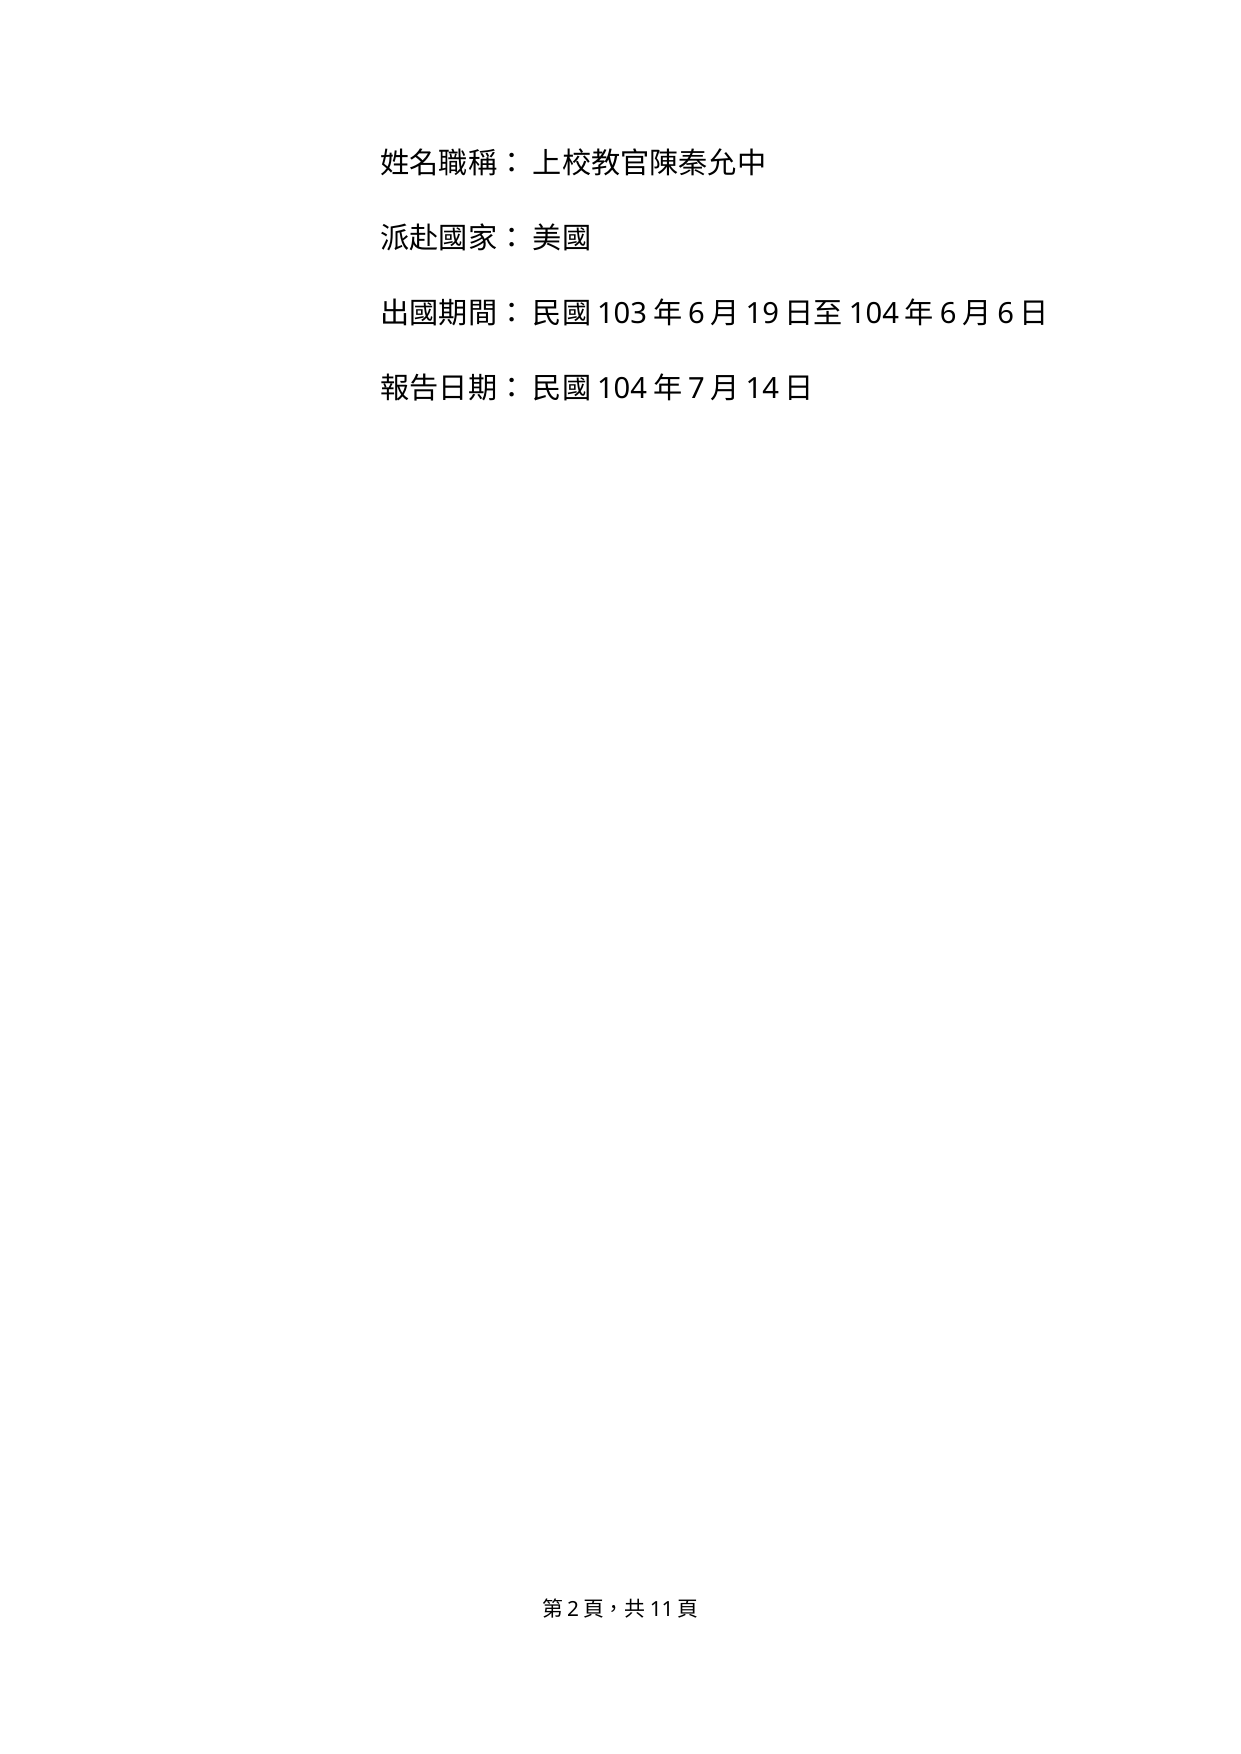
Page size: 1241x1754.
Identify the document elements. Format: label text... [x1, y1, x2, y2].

text 出國期間： 民國103年6月19日至104年6月6日 [264, 274, 1152, 349]
text 姓名職稱： 上校教官陳秦允中 [264, 124, 1152, 199]
text 報告日期： 民國104年7月14日 [264, 349, 1152, 424]
text 派赴國家： 美國 [264, 199, 1152, 274]
